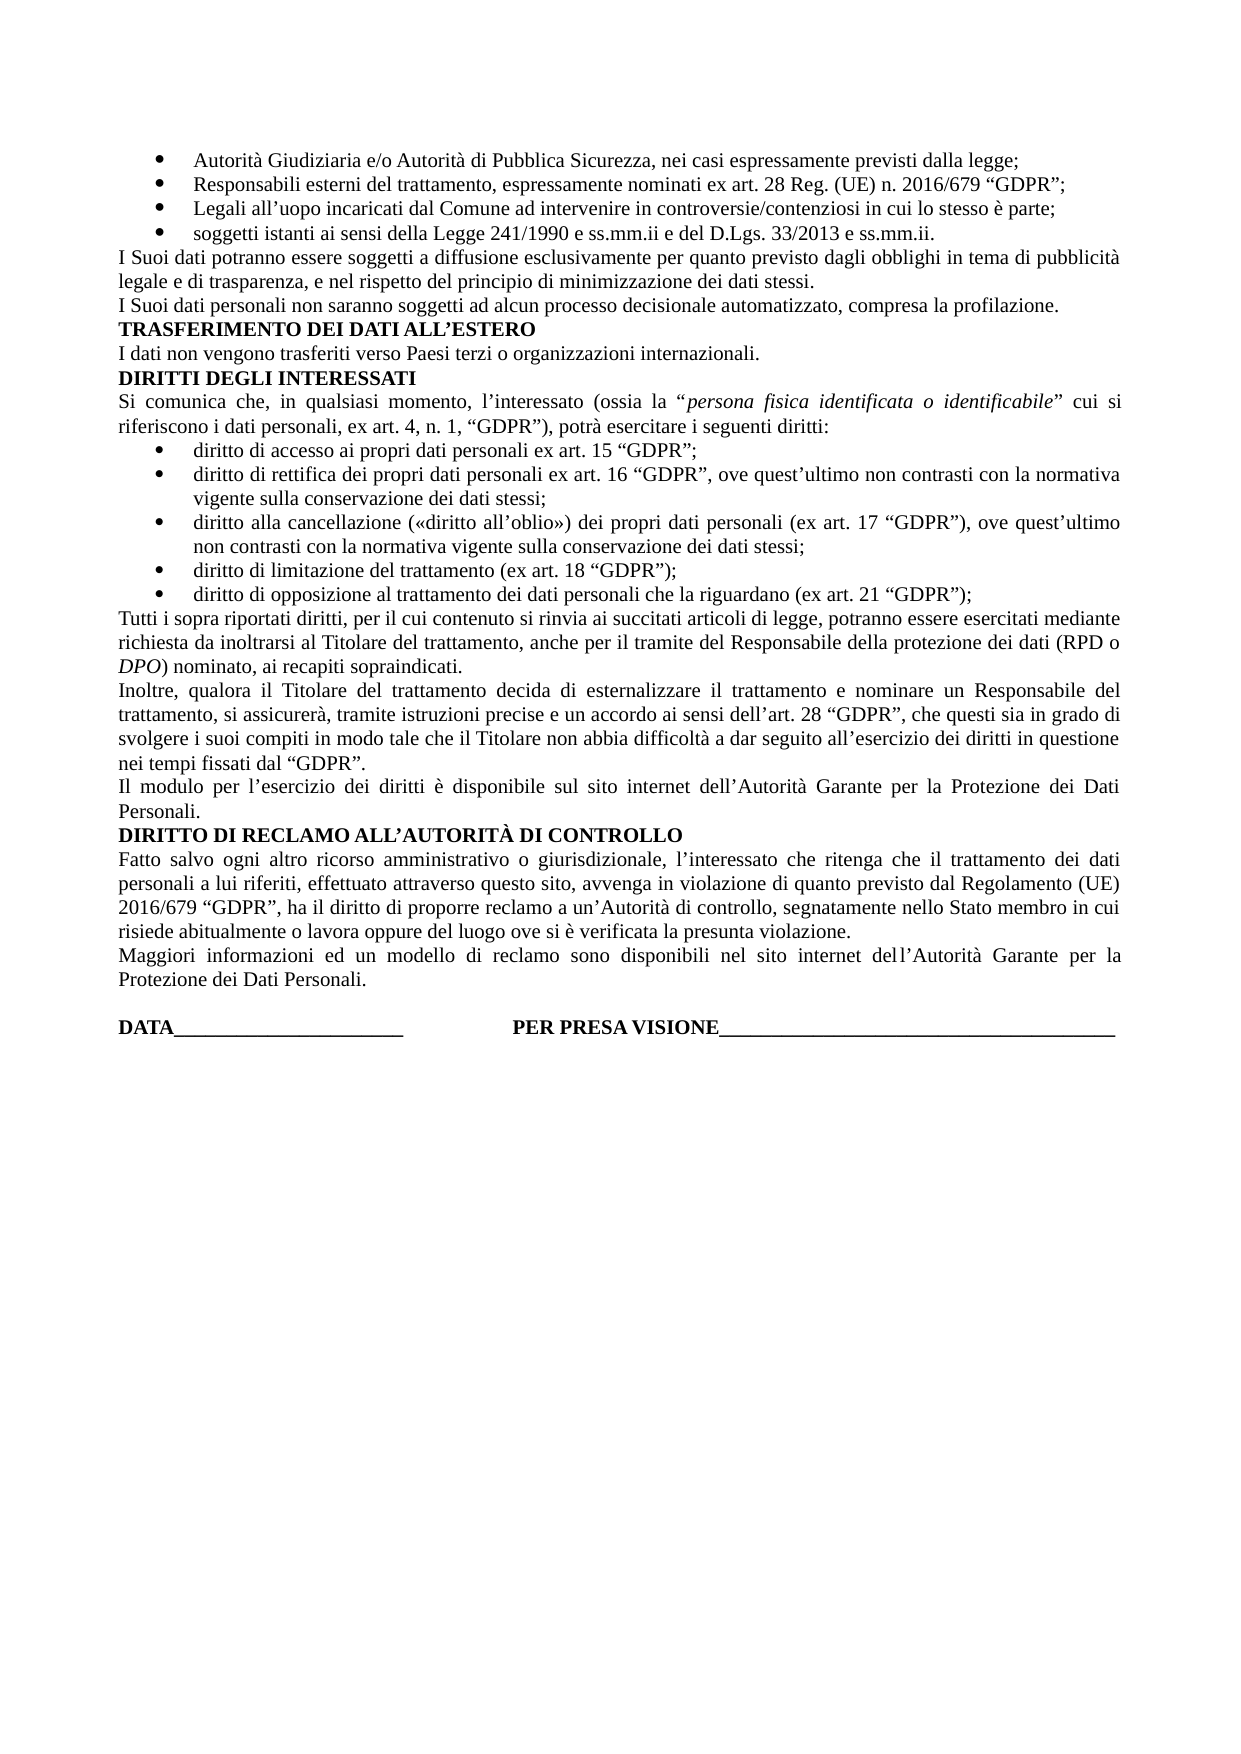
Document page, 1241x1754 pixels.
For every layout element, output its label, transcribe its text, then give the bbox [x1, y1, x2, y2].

text Il modulo per l’esercizio dei diritti è disponibile sul sito internet dell’Autorità Garante per la Protezione dei Dati Personali. [118, 774, 1122, 823]
text Inoltre, qualora il Titolare del trattamento decida di esternalizzare il trattamento e nominare un Responsabile del trattamento, si assicurerà, tramite istruzioni precise e un accordo ai sensi dell’art. 28 “GDPR”, che questi sia in grado di svolgere i suoi compiti in modo tale che il Titolare non abbia difficoltà a dar seguito all’esercizio dei diritti in questione nei tempi fissati dal “GDPR”. [118, 678, 1122, 774]
list diritto di rettifica dei propri dati personali ex art. 16 “GDPR”, ove quest’ultimo non contrasti con la normativa vigente sulla conservazione dei dati stessi; [156, 462, 1122, 510]
text Maggiori informazioni ed un modello di reclamo sono disponibili nel sito internet dell’Autorità Garante per la Protezione dei Dati Personali. [118, 943, 1122, 991]
list diritto di opposizione al trattamento dei dati personali che la riguardano (ex art. 21 “GDPR”); [156, 582, 1122, 606]
text DIRITTI DEGLI INTERESSATI [118, 365, 1122, 389]
list diritto di limitazione del trattamento (ex art. 18 “GDPR”); [156, 558, 1122, 582]
text I Suoi dati potranno essere soggetti a diffusione esclusivamente per quanto previsto dagli obblighi in tema di pubblicità legale e di trasparenza, e nel rispetto del principio di minimizzazione dei dati stessi. [118, 245, 1122, 293]
list Autorità Giudiziaria e/o Autorità di Pubblica Sicurezza, nei casi espressamente previsti dalla legge; [156, 148, 1122, 172]
list Responsabili esterni del trattamento, espressamente nominati ex art. 28 Reg. (UE) n. 2016/679 “GDPR”; [156, 172, 1122, 196]
text Tutti i sopra riportati diritti, per il cui contenuto si rinvia ai succitati articoli di legge, potranno essere esercitati mediante richiesta da inoltrarsi al Titolare del trattamento, anche per il tramite del Responsabile della protezione dei dati (RPD o DPO) nominato, ai recapiti sopraindicati. [118, 606, 1122, 678]
list soggetti istanti ai sensi della Legge 241/1990 e ss.mm.ii e del D.Lgs. 33/2013 e ss.mm.ii. [156, 221, 1122, 245]
text I Suoi dati personali non saranno soggetti ad alcun processo decisionale automatizzato, compresa la profilazione. [118, 293, 1122, 317]
list diritto di accesso ai propri dati personali ex art. 15 “GDPR”; [156, 438, 1122, 462]
text Si comunica che, in qualsiasi momento, l’interessato (ossia la “persona fisica identificata o identificabile” cui si riferiscono i dati personali, ex art. 4, n. 1, “GDPR”), potrà esercitare i seguenti diritti: [118, 389, 1122, 438]
text I dati non vengono trasferiti verso Paesi terzi o organizzazioni internazionali. [118, 341, 1122, 365]
list Legali all’uopo incaricati dal Comune ad intervenire in controversie/contenziosi in cui lo stesso è parte; [156, 196, 1122, 221]
text TRASFERIMENTO DEI DATI ALL’ESTERO [118, 317, 1122, 341]
text DIRITTO DI RECLAMO ALL’AUTORITÀ DI CONTROLLO [118, 823, 1122, 847]
text DATA______________________ PER PRESA VISIONE______________________________________ [118, 1015, 1122, 1039]
text Fatto salvo ogni altro ricorso amministrativo o giurisdizionale, l’interessato che ritenga che il trattamento dei dati personali a lui riferiti, effettuato attraverso questo sito, avvenga in violazione di quanto previsto dal Regolamento (UE) 2016/679 “GDPR”, ha il diritto di proporre reclamo a un’Autorità di controllo, segnatamente nello Stato membro in cui risiede abitualmente o lavora oppure del luogo ove si è verificata la presunta violazione. [118, 847, 1122, 943]
list diritto alla cancellazione («diritto all’oblio») dei propri dati personali (ex art. 17 “GDPR”), ove quest’ultimo non contrasti con la normativa vigente sulla conservazione dei dati stessi; [156, 510, 1122, 558]
